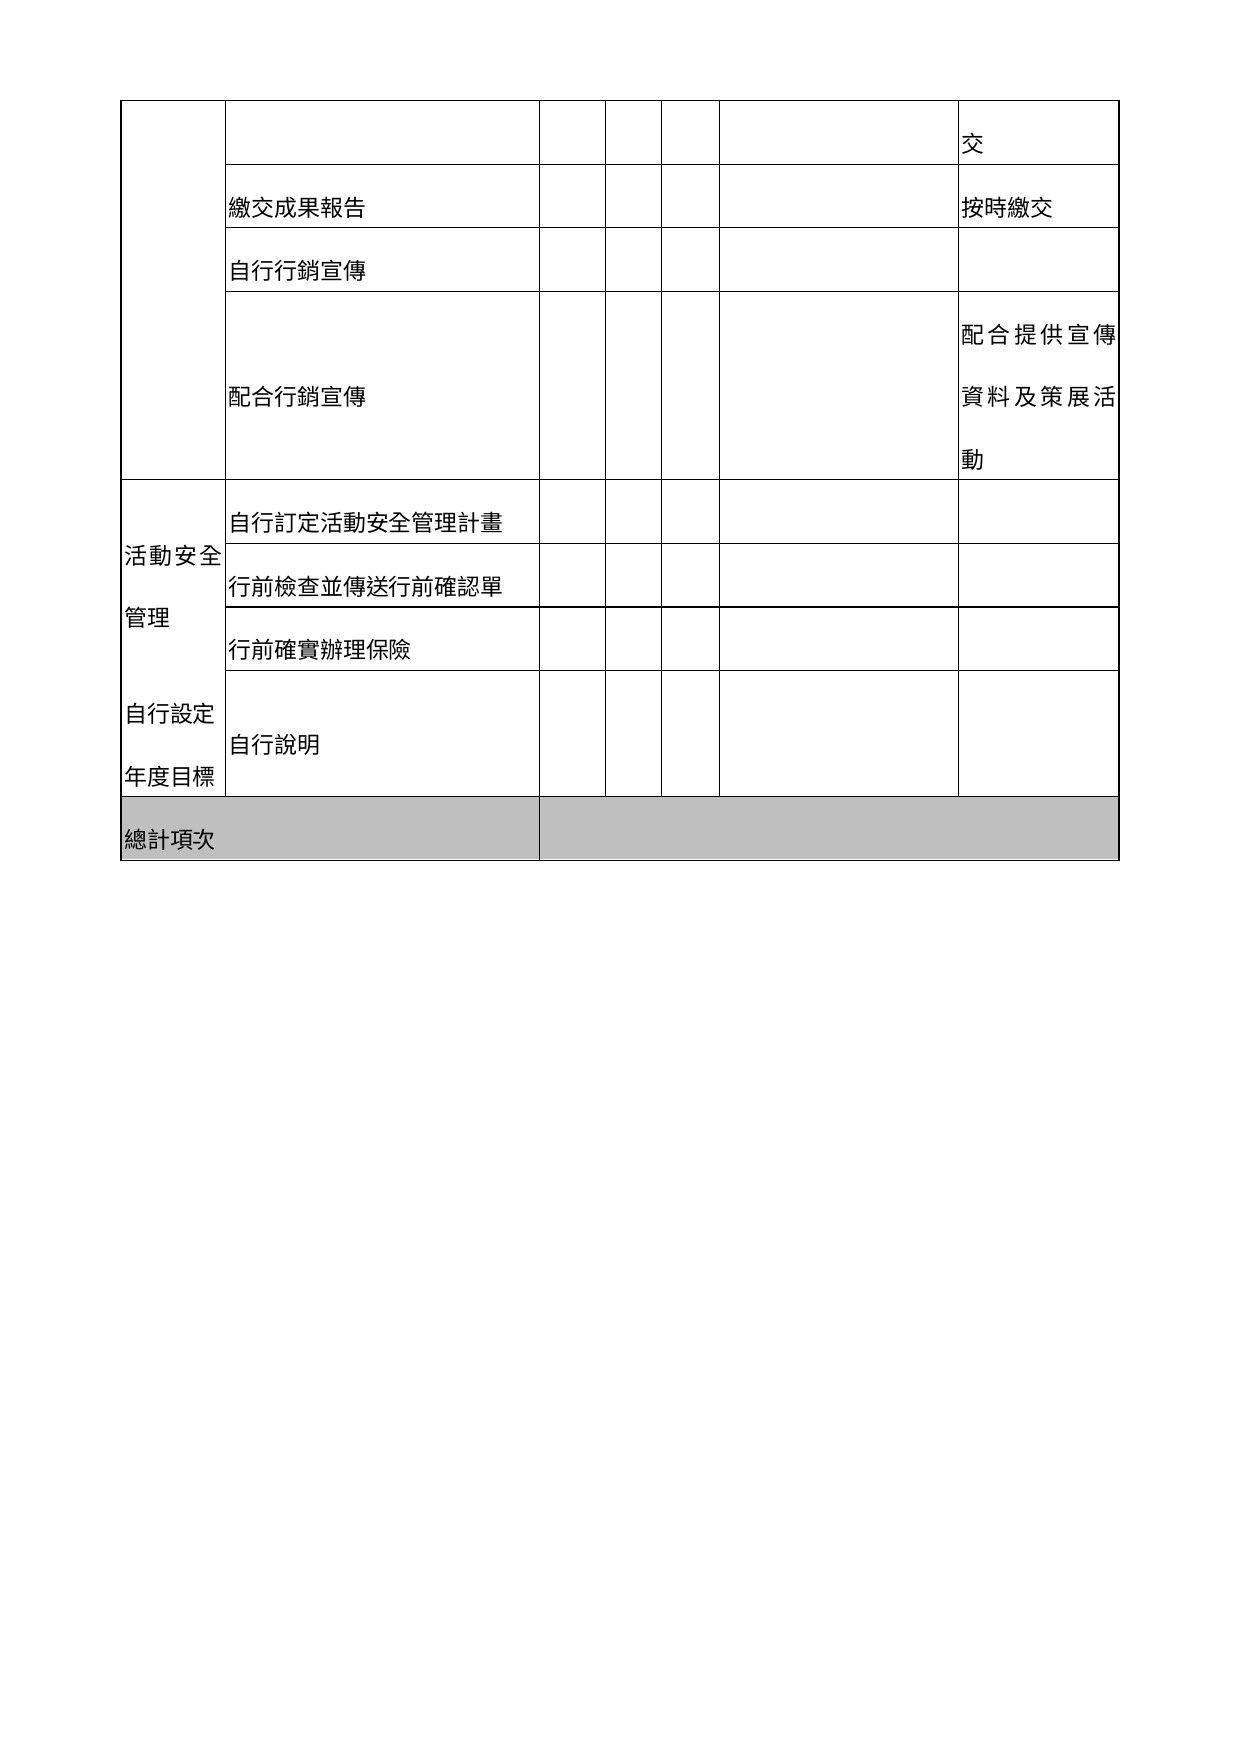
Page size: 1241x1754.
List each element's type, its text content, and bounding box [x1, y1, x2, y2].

table_cell [540, 101, 605, 164]
table_cell [720, 544, 958, 606]
table_cell [720, 608, 958, 670]
table_cell [226, 101, 539, 164]
table_cell [959, 544, 1118, 606]
table_cell [662, 101, 719, 164]
table_cell [662, 671, 719, 796]
table_cell [540, 608, 605, 670]
table_cell [606, 480, 661, 543]
table_cell [540, 671, 605, 796]
table_cell 總計項次 [122, 797, 539, 859]
table_cell 行前檢查並傳送行前確認單 [226, 544, 539, 606]
table_cell 自行說明 [226, 671, 539, 796]
table_cell [662, 292, 719, 479]
table_cell [122, 101, 225, 479]
table_cell [959, 608, 1118, 670]
table_cell [720, 671, 958, 796]
table_cell 配合行銷宣傳 [226, 292, 539, 479]
table_cell [720, 292, 958, 479]
table_cell [720, 480, 958, 543]
table_cell [959, 671, 1118, 796]
table_header [118, 100, 1122, 986]
table_cell [720, 101, 958, 164]
table_cell 行前確實辦理保險 [226, 608, 539, 670]
table_cell 自行訂定活動安全管理計畫 [226, 480, 539, 543]
table_cell [606, 292, 661, 479]
table_cell [540, 797, 1118, 859]
table_cell [606, 101, 661, 164]
table_cell [606, 608, 661, 670]
table_cell [606, 228, 661, 291]
table_cell [606, 165, 661, 227]
table_cell [606, 544, 661, 606]
table_cell 活動安全管理 [122, 480, 225, 670]
table_cell [606, 671, 661, 796]
table_cell [662, 165, 719, 227]
table_cell [540, 292, 605, 479]
table_cell [959, 228, 1118, 291]
table_cell [662, 608, 719, 670]
table_cell [540, 165, 605, 227]
table_cell 配合提供宣傳資料及策展活動 [959, 292, 1118, 479]
table_cell [959, 480, 1118, 543]
table_cell 繳交成果報告 [226, 165, 539, 227]
table_cell [540, 228, 605, 291]
table_cell [662, 228, 719, 291]
table_cell [662, 480, 719, 543]
table_cell [720, 165, 958, 227]
table_cell 自行行銷宣傳 [226, 228, 539, 291]
table_cell 按時繳交 [959, 165, 1118, 227]
table_cell [720, 228, 958, 291]
table_cell [662, 544, 719, 606]
table_cell 交 [959, 101, 1118, 164]
table_cell [540, 544, 605, 606]
table_cell 自行設定年度目標 [122, 670, 225, 796]
table_cell [540, 480, 605, 543]
